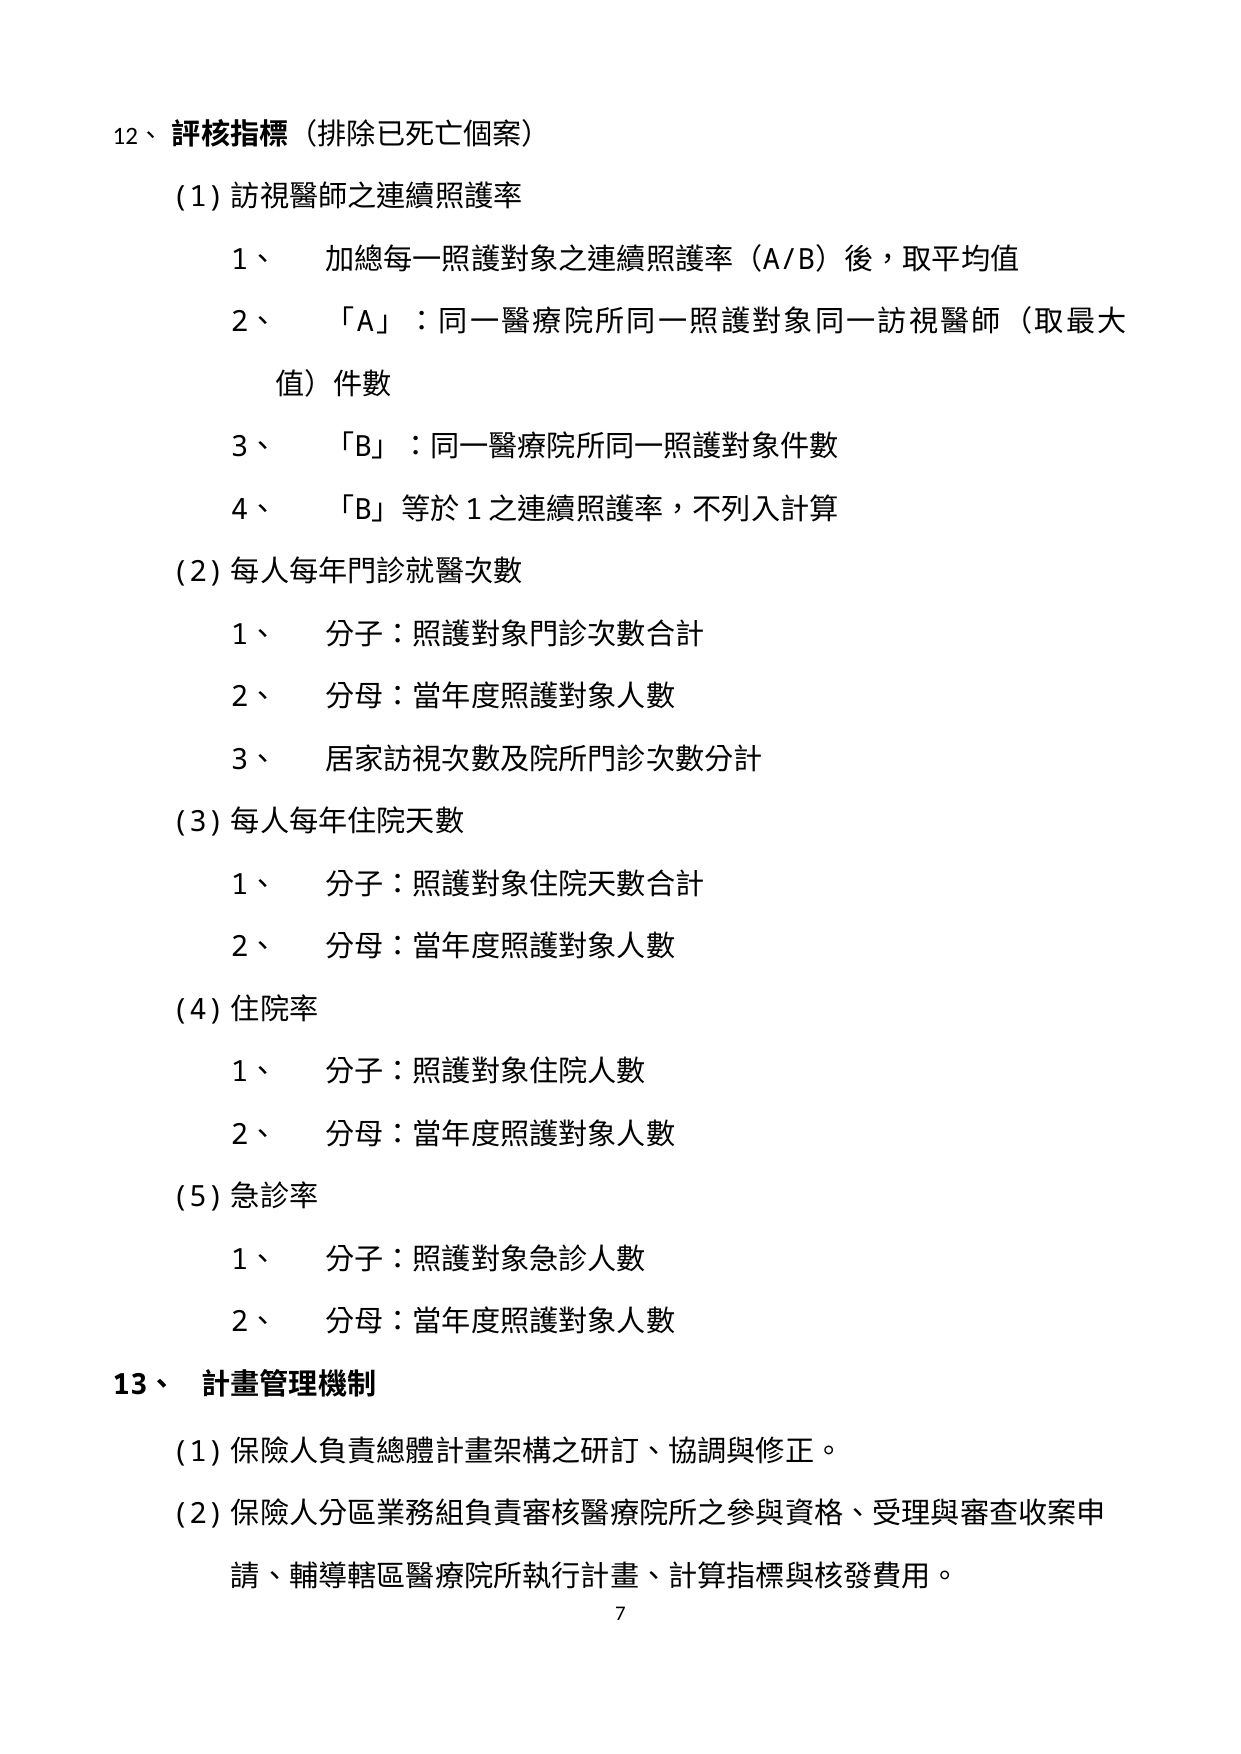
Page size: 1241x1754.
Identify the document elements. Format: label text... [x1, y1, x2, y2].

list 「B」等於1之連續照護率，不列入計算 [231, 469, 1128, 532]
list 分子：照護對象門診次數合計 [231, 594, 1128, 657]
list 評核指標（排除已死亡個案） [112, 94, 1128, 157]
list 居家訪視次數及院所門診次數分計 [231, 719, 1128, 782]
list 保險人分區業務組負責審核醫療院所之參與資格、受理與審查收案申請、輔導轄區醫療院所執行計畫、計算指標與核發費用。 [172, 1469, 1128, 1594]
list 分母：當年度照護對象人數 [231, 1282, 1128, 1344]
list 訪視醫師之連續照護率 [172, 157, 1128, 219]
list 每人每年住院天數 [172, 782, 1128, 844]
list 急診率 [172, 1157, 1128, 1219]
list 保險人負責總體計畫架構之研訂、協調與修正。 [172, 1407, 1128, 1469]
list 「B」：同一醫療院所同一照護對象件數 [231, 407, 1128, 469]
list 每人每年門診就醫次數 [172, 532, 1128, 594]
list 分子：照護對象急診人數 [231, 1219, 1128, 1282]
list 計畫管理機制 [112, 1344, 1128, 1407]
list 「A」：同一醫療院所同一照護對象同一訪視醫師（取最大值）件數 [231, 282, 1128, 407]
list 加總每一照護對象之連續照護率（A/B）後，取平均值 [231, 219, 1128, 282]
list 分子：照護對象住院天數合計 [231, 844, 1128, 907]
list 住院率 [172, 969, 1128, 1032]
list 分母：當年度照護對象人數 [231, 657, 1128, 719]
list 分母：當年度照護對象人數 [231, 1094, 1128, 1157]
list 分子：照護對象住院人數 [231, 1032, 1128, 1094]
list 分母：當年度照護對象人數 [231, 907, 1128, 969]
